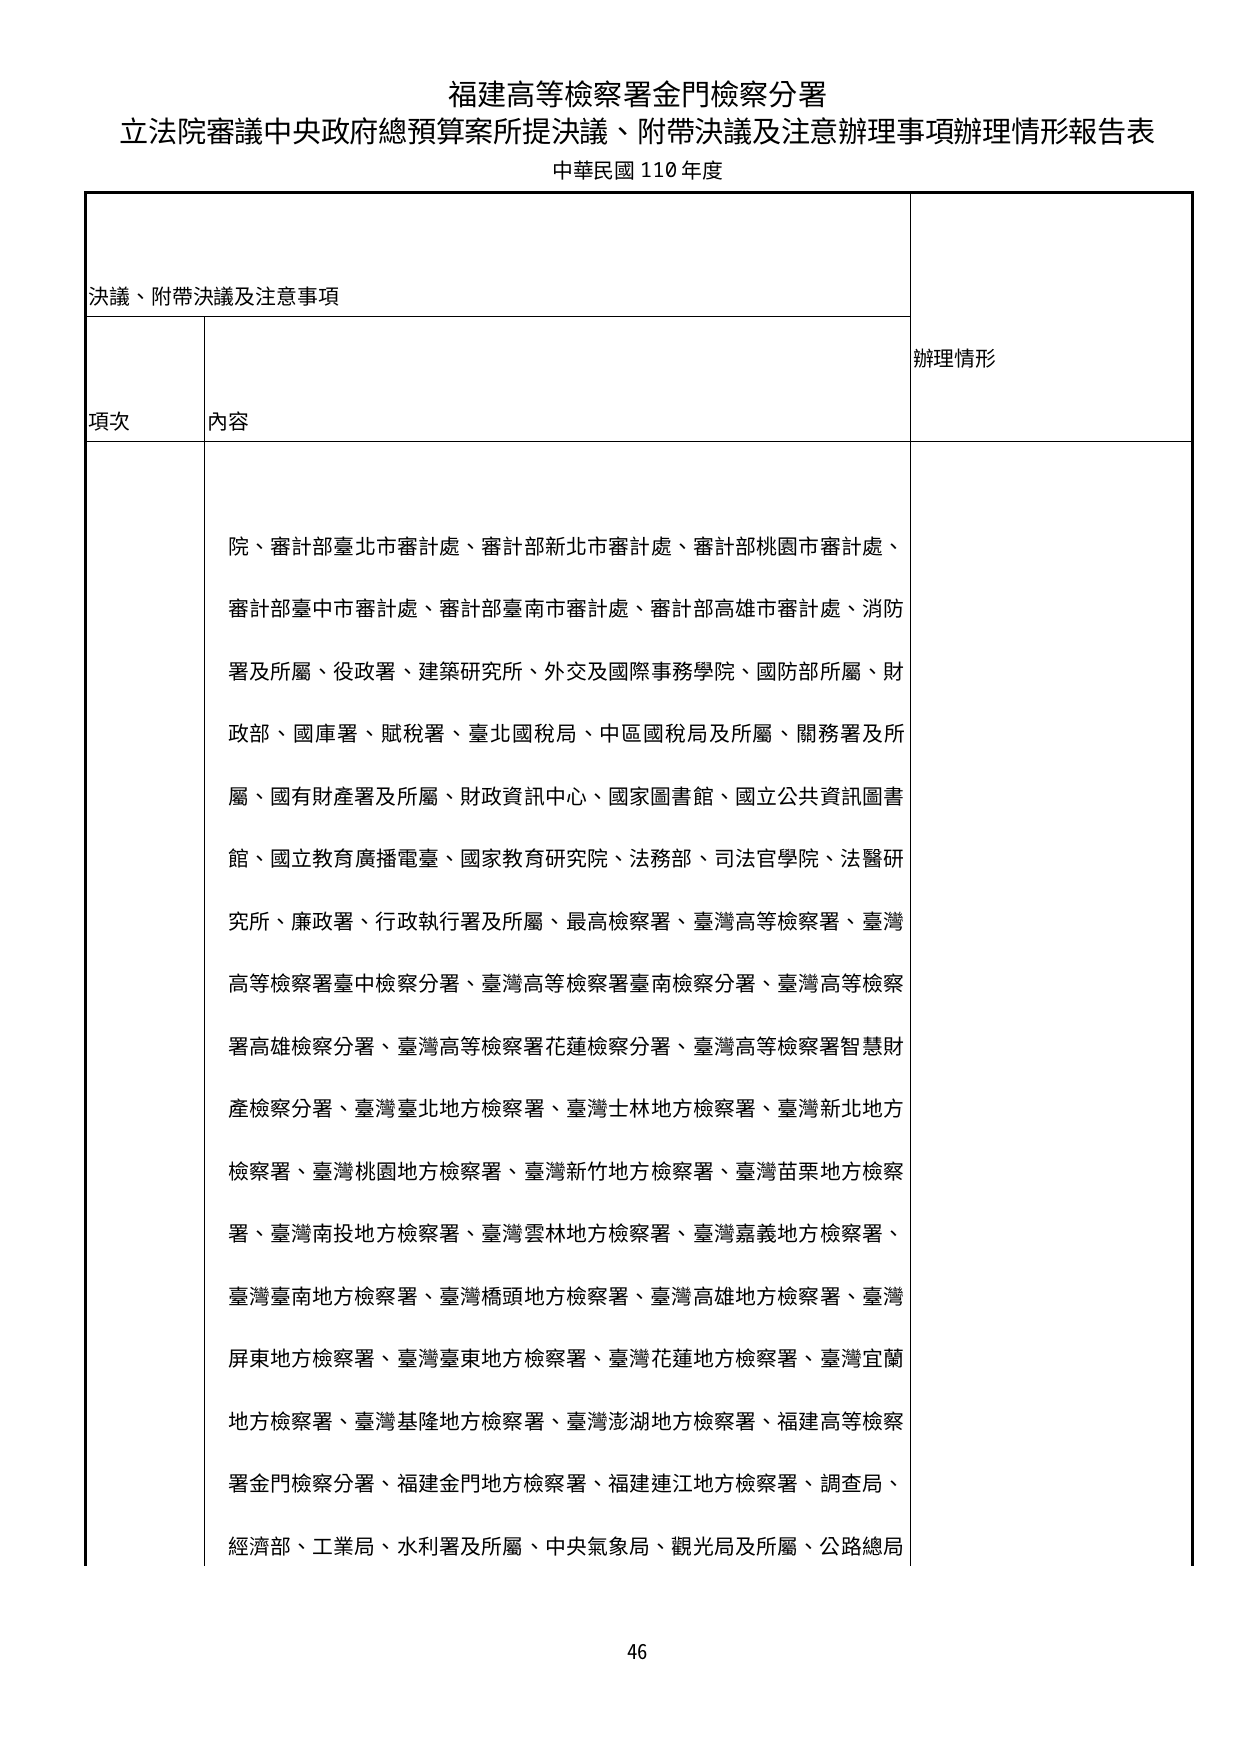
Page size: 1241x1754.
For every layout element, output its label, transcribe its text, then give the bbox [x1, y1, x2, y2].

table_cell 項次 [87, 317, 204, 441]
table_cell 內容 [205, 317, 910, 441]
table_header 決議、附帶決議及注意事項 [87, 194, 910, 316]
table_cell [87, 442, 204, 1566]
table_header 辦理情形 [911, 194, 1191, 441]
table_cell [911, 442, 1191, 1566]
table_cell 院、審計部臺北市審計處、審計部新北市審計處、審計部桃園市審計處、審計部臺中市審計處、審計部臺南市審計處、審計部高雄市審計處、消防署及所屬、役政署、建築研究所、外交及國際事務學院、國防部所屬、財政部、國庫署、賦稅署、臺北國稅局、中區國稅局及所屬、關務署及所屬、國有財產署及所屬、財政資訊中心、國家圖書館、國立公共資訊圖書館、國立教育廣播電臺、國家教育研究院、法務部、司法官學院、法醫研究所、廉政署、行政執行署及所屬、最高檢察署、臺灣高等檢察署、臺灣高等檢察署臺中檢察分署、臺灣高等檢察署臺南檢察分署、臺灣高等檢察署高雄檢察分署、臺灣高等檢察署花蓮檢察分署、臺灣高等檢察署智慧財產檢察分署、臺灣臺北地方檢察署、臺灣士林地方檢察署、臺灣新北地方檢察署、臺灣桃園地方檢察署、臺灣新竹地方檢察署、臺灣苗栗地方檢察署、臺灣南投地方檢察署、臺灣雲林地方檢察署、臺灣嘉義地方檢察署、臺灣臺南地方檢察署、臺灣橋頭地方檢察署、臺灣高雄地方檢察署、臺灣屏東地方檢察署、臺灣臺東地方檢察署、臺灣花蓮地方檢察署、臺灣宜蘭地方檢察署、臺灣基隆地方檢察署、臺灣澎湖地方檢察署、福建高等檢察署金門檢察分署、福建金門地方檢察署、福建連江地方檢察署、調查局、經濟部、工業局、水利署及所屬、中央氣象局、觀光局及所屬、公路總局 [205, 442, 910, 1566]
